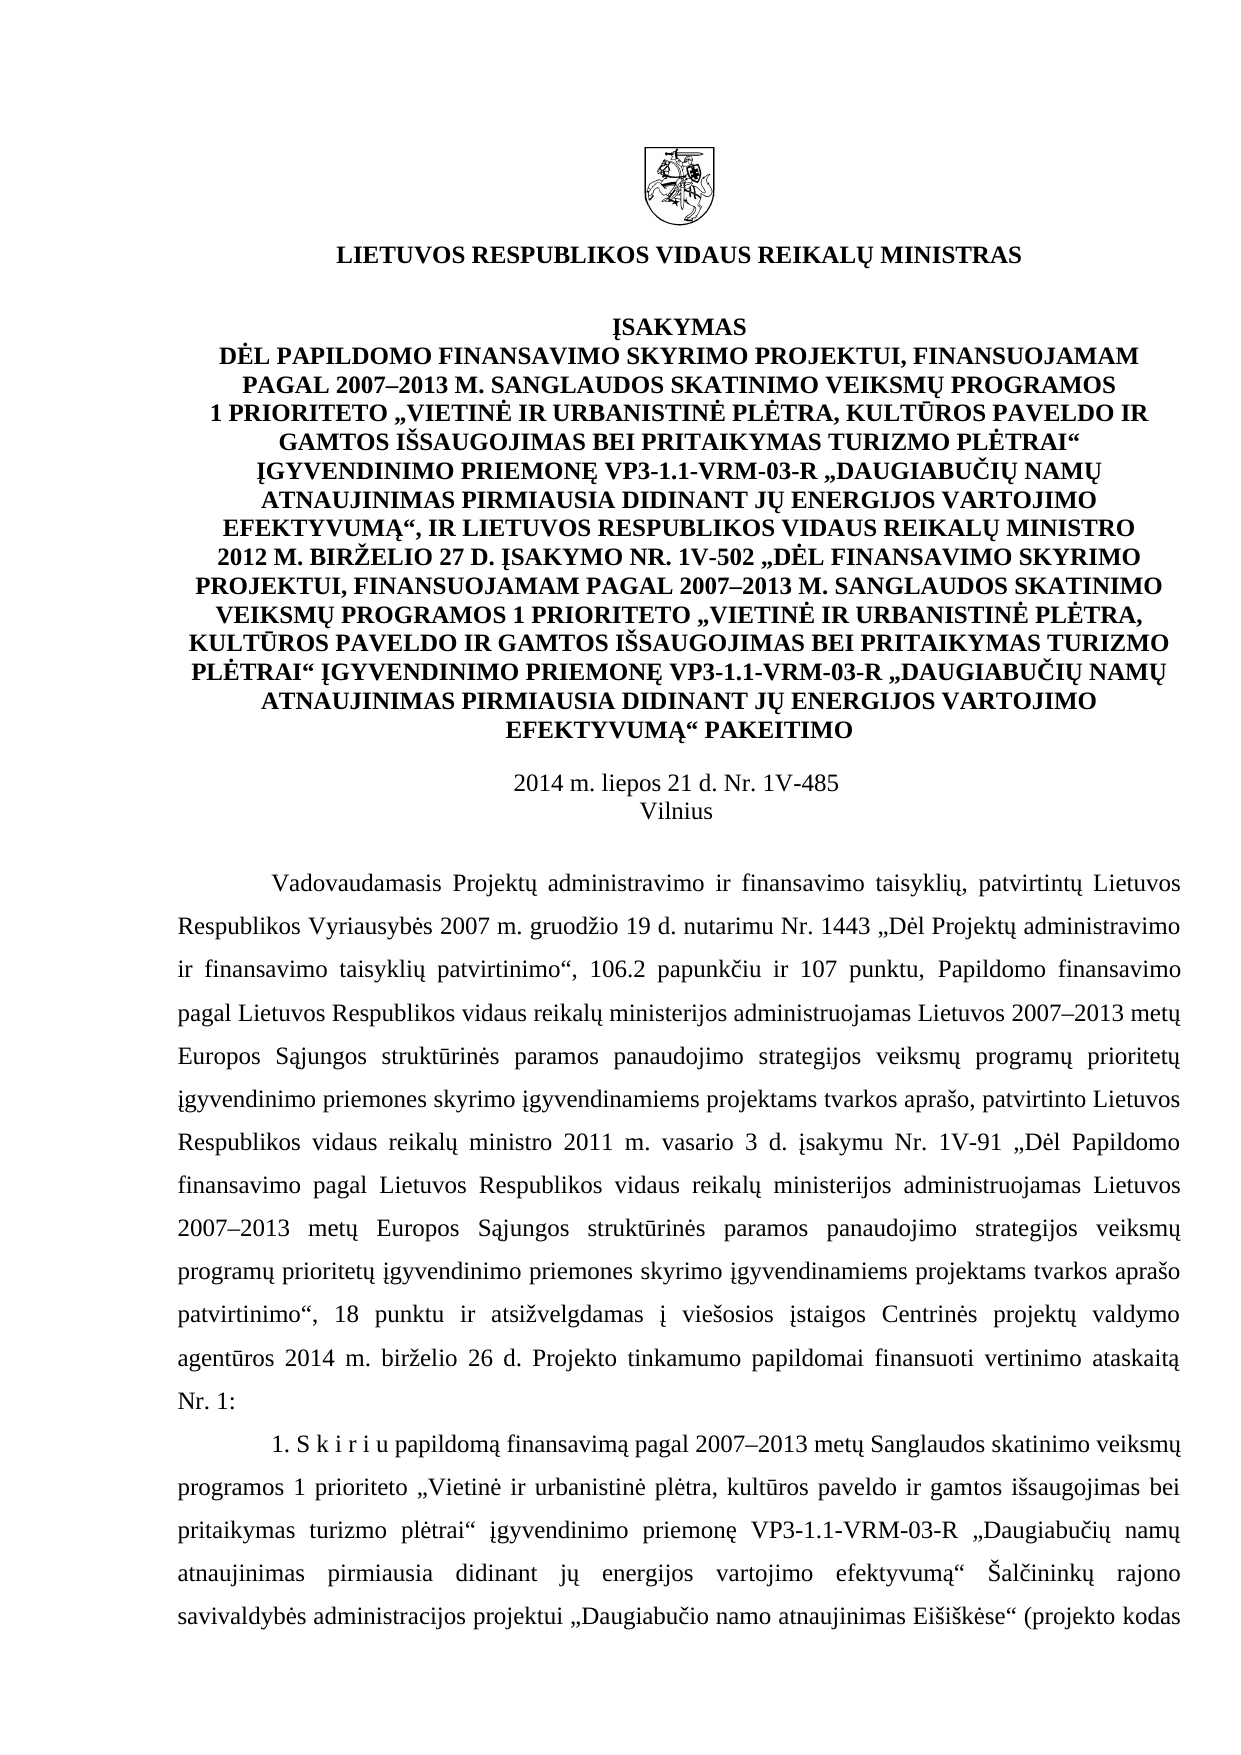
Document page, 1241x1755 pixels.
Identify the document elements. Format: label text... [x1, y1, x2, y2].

text LIETUVOS RESPUBLIKOS VIDAUS REIKALŲ MINISTRAS [177, 240, 1181, 269]
text DĖL PAPILDOMO FINANSAVIMO SKYRIMO PROJEKTUI, FINANSUOJAMAM PAGAL 2007–2013 m. SANGLAUDOS SKATINIMO VEIKSMŲ PROGRAMOS 1 PRIORITETO „VIETINĖ IR URBANISTINĖ PLĖTRA, KULTŪROS PAVELDO IR GAMTOS IŠSAUGOJIMAS BEI PRITAIKYMAS TURIZMO PLĖTRAI“ ĮGYVENDINIMO PRIEMONĘ VP3-1.1-VRM-03-R „DAUGIABUČIŲ NAMŲ ATNAUJINIMAS PIRMIAUSIA DIDINANT JŲ ENERGIJOS VARTOJIMO EFEKTYVUMĄ“, IR LIETUVOS RESPUBLIKOS VIDAUS REIKALŲ MINISTRO 2012 M. BIRŽELIO 27 D. ĮSAKYMO NR. 1V-502 „DĖL FINANSAVIMO SKYRIMO PROJEKTUI, FINANSUOJAMAM PAGAL 2007–2013 m. SANGLAUDOS SKATINIMO VEIKSMŲ PROGRAMOS 1 PRIORITETO „VIETINĖ IR URBANISTINĖ PLĖTRA, KULTŪROS PAVELDO IR GAMTOS IŠSAUGOJIMAS BEI PRITAIKYMAS TURIZMO PLĖTRAI“ ĮGYVENDINIMO PRIEMONĘ VP3-1.1-VRM-03-R „DAUGIABUČIŲ NAMŲ ATNAUJINIMAS PIRMIAUSIA DIDINANT JŲ ENERGIJOS VARTOJIMO EFEKTYVUMĄ“ PAKEITIMO [177, 341, 1181, 743]
text Vilnius [177, 796, 1181, 825]
text 2014 m. liepos 21 d. Nr. 1V-485 [177, 768, 1181, 796]
text 1. S k i r i u papildomą finansavimą pagal 2007–2013 metų Sanglaudos skatinimo veiksmų programos 1 prioriteto „Vietinė ir urbanistinė plėtra, kultūros paveldo ir gamtos išsaugojimas bei pritaikymas turizmo plėtrai“ įgyvendinimo priemonę VP3-1.1-VRM-03-R „Daugiabučių namų atnaujinimas pirmiausia didinant jų energijos vartojimo efektyvumą“ Šalčininkų rajono savivaldybės administracijos projektui „Daugiabučio namo atnaujinimas Eišiškėse“ (projekto kodas [177, 1429, 1181, 1630]
text Vadovaudamasis Projektų administravimo ir finansavimo taisyklių, patvirtintų Lietuvos Respublikos Vyriausybės 2007 m. gruodžio 19 d. nutarimu Nr. 1443 „Dėl Projektų administravimo ir finansavimo taisyklių patvirtinimo“, 106.2 papunkčiu ir 107 punktu, Papildomo finansavimo pagal Lietuvos Respublikos vidaus reikalų ministerijos administruojamas Lietuvos 2007–2013 metų Europos Sąjungos struktūrinės paramos panaudojimo strategijos veiksmų programų prioritetų įgyvendinimo priemones skyrimo įgyvendinamiems projektams tvarkos aprašo, patvirtinto Lietuvos Respublikos vidaus reikalų ministro 2011 m. vasario 3 d. įsakymu Nr. 1V-91 „Dėl Papildomo finansavimo pagal Lietuvos Respublikos vidaus reikalų ministerijos administruojamas Lietuvos 2007–2013 metų Europos Sąjungos struktūrinės paramos panaudojimo strategijos veiksmų programų prioritetų įgyvendinimo priemones skyrimo įgyvendinamiems projektams tvarkos aprašo patvirtinimo“, 18 punktu ir atsižvelgdamas į viešosios įstaigos Centrinės projektų valdymo agentūros 2014 m. birželio 26 d. Projekto tinkamumo papildomai finansuoti vertinimo ataskaitą Nr. 1: [177, 868, 1181, 1414]
text ĮSAKYMAS [177, 312, 1181, 341]
